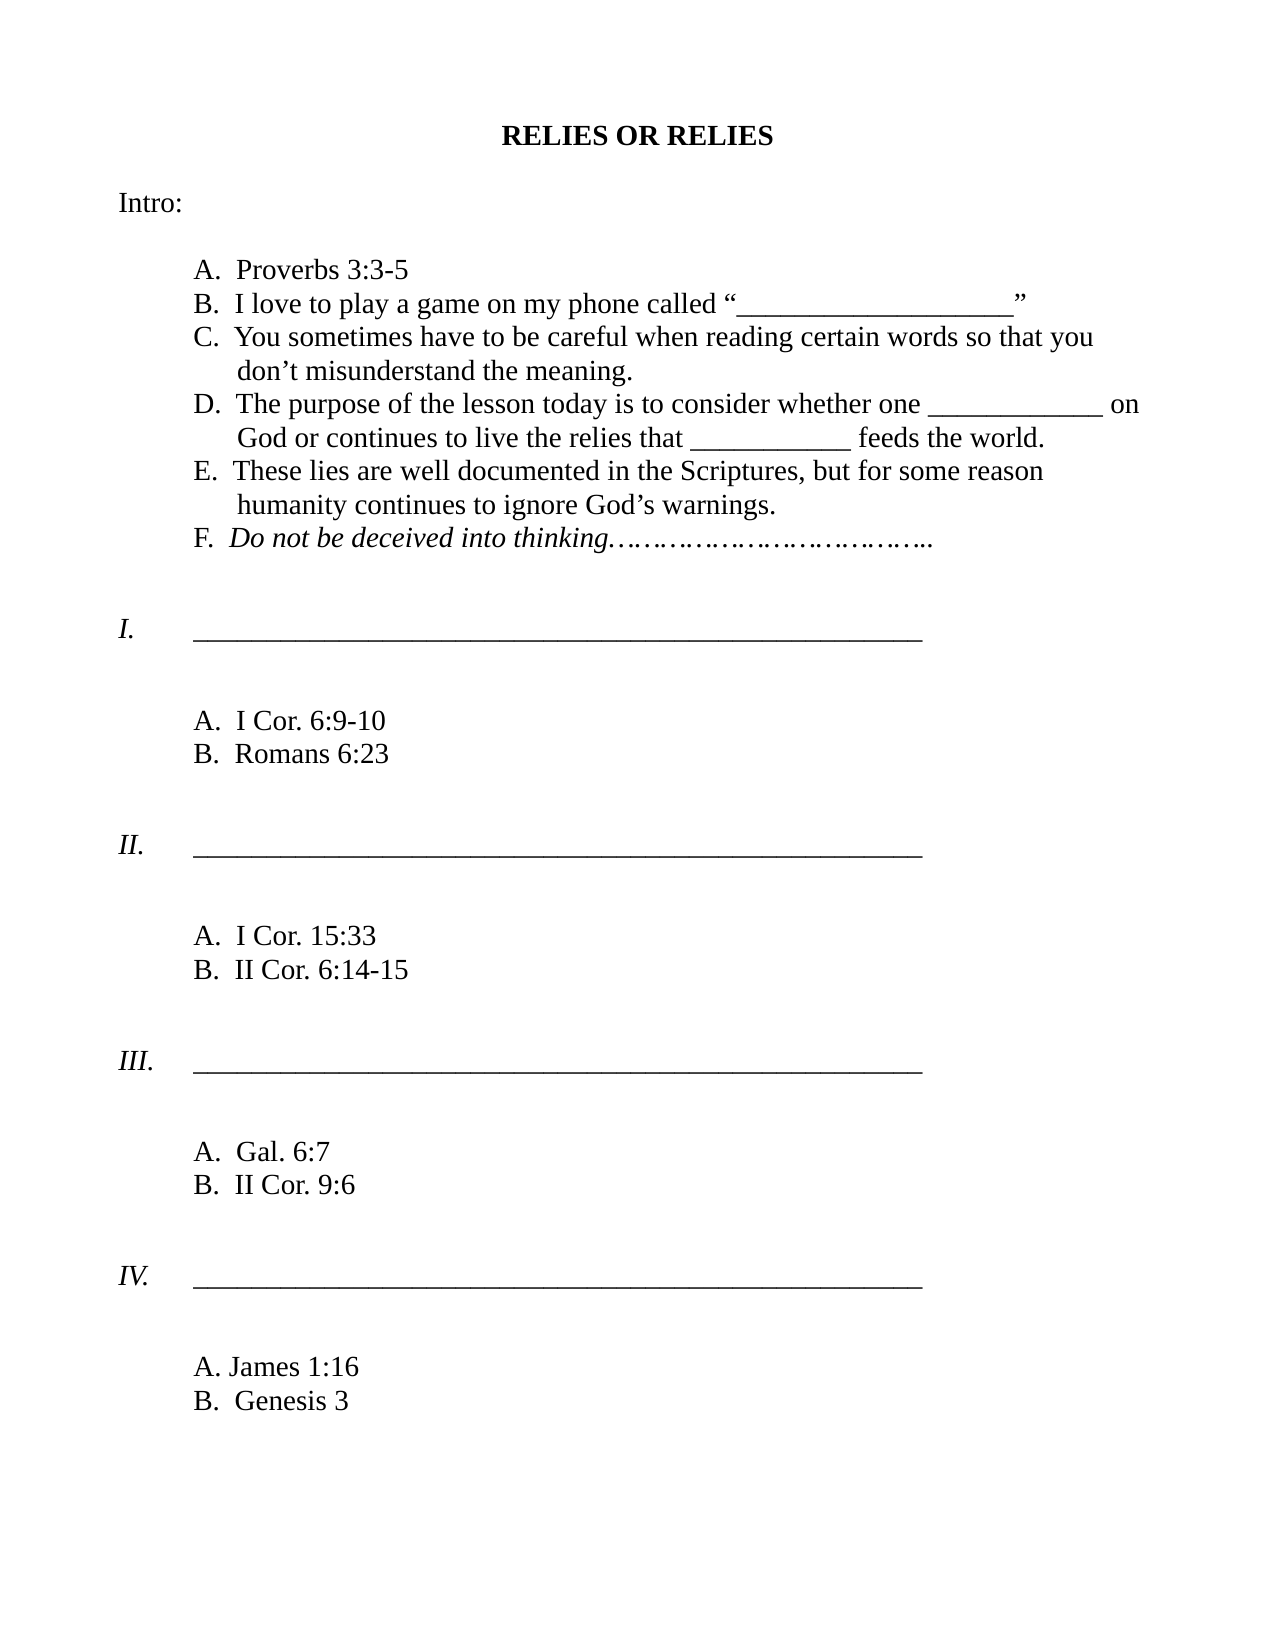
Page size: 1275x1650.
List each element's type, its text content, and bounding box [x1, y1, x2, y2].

text Intro: [118, 185, 1157, 219]
text II. __________________________________________________ [118, 827, 1157, 861]
text B. Genesis 3 [118, 1383, 1157, 1417]
text B. Romans 6:23 [118, 736, 1157, 770]
text C. You sometimes have to be careful when reading certain words so that you don’t misunderstand the meaning. [118, 319, 1157, 386]
text D. The purpose of the lesson today is to consider whether one ____________ on God or continues to live the relies that ___________ feeds the world. [118, 386, 1157, 453]
text A. I Cor. 6:9-10 [118, 703, 1157, 736]
text A. Gal. 6:7 [118, 1134, 1157, 1167]
text E. These lies are well documented in the Scriptures, but for some reason humanity continues to ignore God’s warnings. [118, 453, 1157, 521]
text IV. __________________________________________________ [118, 1258, 1157, 1292]
text F. Do not be deceived into thinking……………………………….. [118, 521, 1157, 554]
text B. II Cor. 6:14-15 [118, 952, 1157, 985]
text RELIES OR RELIES [118, 118, 1157, 152]
text I. __________________________________________________ [118, 612, 1157, 645]
text B. II Cor. 9:6 [118, 1167, 1157, 1201]
text A. James 1:16 [118, 1349, 1157, 1383]
text A. Proverbs 3:3-5 [118, 252, 1157, 286]
text III. __________________________________________________ [118, 1043, 1157, 1076]
text B. I love to play a game on my phone called “___________________” [118, 286, 1157, 319]
text A. I Cor. 15:33 [118, 918, 1157, 952]
